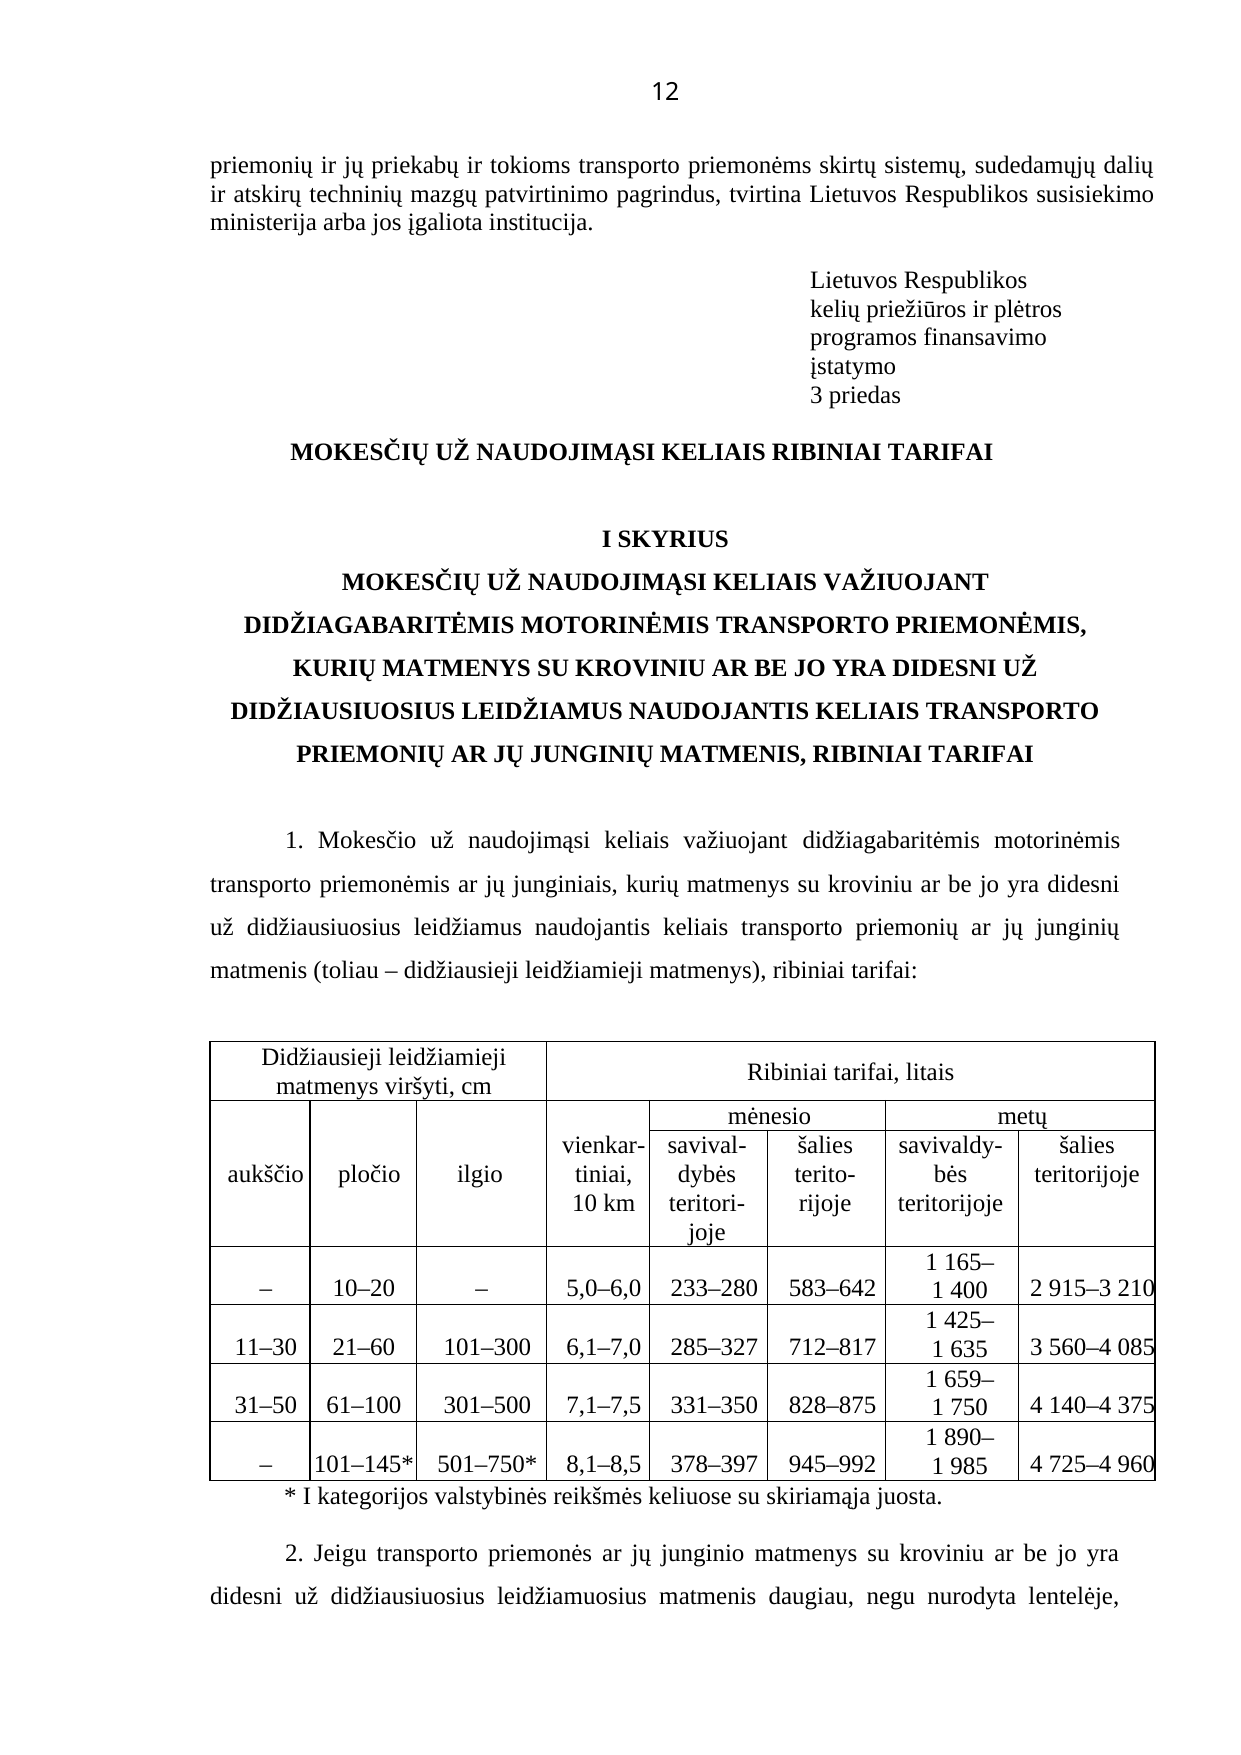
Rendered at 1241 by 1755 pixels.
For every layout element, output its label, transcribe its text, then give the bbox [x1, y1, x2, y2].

table_cell 378–397 [650, 1422, 767, 1480]
table_cell vienkar-tiniai, 10 km [547, 1101, 649, 1246]
table_cell 101–300 [417, 1305, 546, 1363]
table_header Ribiniai tarifai, litais [547, 1042, 1154, 1100]
table_cell pločio [311, 1101, 416, 1246]
table_cell 828–875 [768, 1364, 885, 1421]
table_header Didžiausieji leidžiamieji matmenys viršyti, cm [211, 1042, 546, 1100]
text MOKESČIŲ UŽ NAUDOJIMĄSI KELIAIS RIBINIAI TARIFAI [210, 437, 1120, 466]
table_cell 1 659– 1 750 [886, 1364, 1018, 1421]
table_cell savival-dybės teritori-joje [650, 1131, 767, 1246]
table_cell 101–145* [311, 1422, 416, 1480]
table_cell 945–992 [768, 1422, 885, 1480]
table_cell savivaldy-bės teritorijoje [886, 1131, 1018, 1246]
table_cell 583–642 [768, 1247, 885, 1304]
table_cell 8,1–8,5 [547, 1422, 649, 1480]
table_cell 21–60 [311, 1305, 416, 1363]
text * I kategorijos valstybinės reikšmės keliuose su skiriamąja juosta. [210, 1481, 1120, 1509]
text 3 priedas [210, 380, 1120, 409]
table_cell 11–30 [211, 1305, 309, 1363]
table_cell 6,1–7,0 [547, 1305, 649, 1363]
table_cell 61–100 [311, 1364, 416, 1421]
table_cell 4 140–4 375 [1019, 1364, 1154, 1421]
table_cell ilgio [417, 1101, 546, 1246]
table_cell – [211, 1247, 309, 1304]
table_cell 4 725–4 960 [1019, 1422, 1154, 1480]
table_cell 301–500 [417, 1364, 546, 1421]
table_cell šalies terito-rijoje [768, 1131, 885, 1246]
text įstatymo [210, 351, 1120, 380]
table_cell 1 425– 1 635 [886, 1305, 1018, 1363]
table_cell 331–350 [650, 1364, 767, 1421]
table_cell mėnesio [650, 1101, 885, 1129]
table_cell 2 915–3 210 [1019, 1247, 1154, 1304]
table_cell aukščio [211, 1101, 309, 1246]
text MOKESČIŲ UŽ NAUDOJIMĄSI KELIAIS VAŽIUOJANT DIDŽIAGABARITĖMIS MOTORINĖMIS TRANSPORTO PRIEMONĖMIS, KURIŲ MATMENYS SU KROVINIU AR BE JO YRA DIDESNI UŽ DIDŽIAUSIUOSIUS LEIDŽIAMUS NAUDOJANTIS KELIAIS TRANSPORTO PRIEMONIŲ AR JŲ JUNGINIŲ MATMENIS, RIBINIAI TARIFAI [210, 567, 1120, 768]
table_cell 712–817 [768, 1305, 885, 1363]
table_cell 10–20 [311, 1247, 416, 1304]
text 2. Jeigu transporto priemonės ar jų junginio matmenys su kroviniu ar be jo yra didesni už didžiausiuosius leidžiamuosius matmenis daugiau, negu nurodyta lentelėje, [210, 1538, 1120, 1610]
text programos finansavimo [210, 322, 1120, 351]
table_cell 31–50 [211, 1364, 309, 1421]
table_cell 1 890– 1 985 [886, 1422, 1018, 1480]
text priemonių ir jų priekabų ir tokioms transporto priemonėms skirtų sistemų, sudedamųjų dalių ir atskirų techninių mazgų patvirtinimo pagrindus, tvirtina Lietuvos Respublikos susisiekimo ministerija arba jos įgaliota institucija. [210, 150, 1155, 236]
table_cell – [211, 1422, 309, 1480]
table_cell – [417, 1247, 546, 1304]
table_cell 285–327 [650, 1305, 767, 1363]
text kelių priežiūros ir plėtros [210, 294, 1120, 322]
table_cell 501–750* [417, 1422, 546, 1480]
table_cell 5,0–6,0 [547, 1247, 649, 1304]
text Lietuvos Respublikos [210, 265, 1120, 294]
text 1. Mokesčio už naudojimąsi keliais važiuojant didžiagabaritėmis motorinėmis transporto priemonėmis ar jų junginiais, kurių matmenys su kroviniu ar be jo yra didesni už didžiausiuosius leidžiamus naudojantis keliais transporto priemonių ar jų junginių matmenis (toliau – didžiausieji leidžiamieji matmenys), ribiniai tarifai: [210, 826, 1120, 984]
table_cell 7,1–7,5 [547, 1364, 649, 1421]
table_cell 1 165– 1 400 [886, 1247, 1018, 1304]
table_cell 3 560–4 085 [1019, 1305, 1154, 1363]
table_cell šalies teritorijoje [1019, 1131, 1154, 1246]
table_cell metų [886, 1101, 1154, 1129]
table_cell 233–280 [650, 1247, 767, 1304]
text I SKYRIUS [210, 524, 1120, 552]
